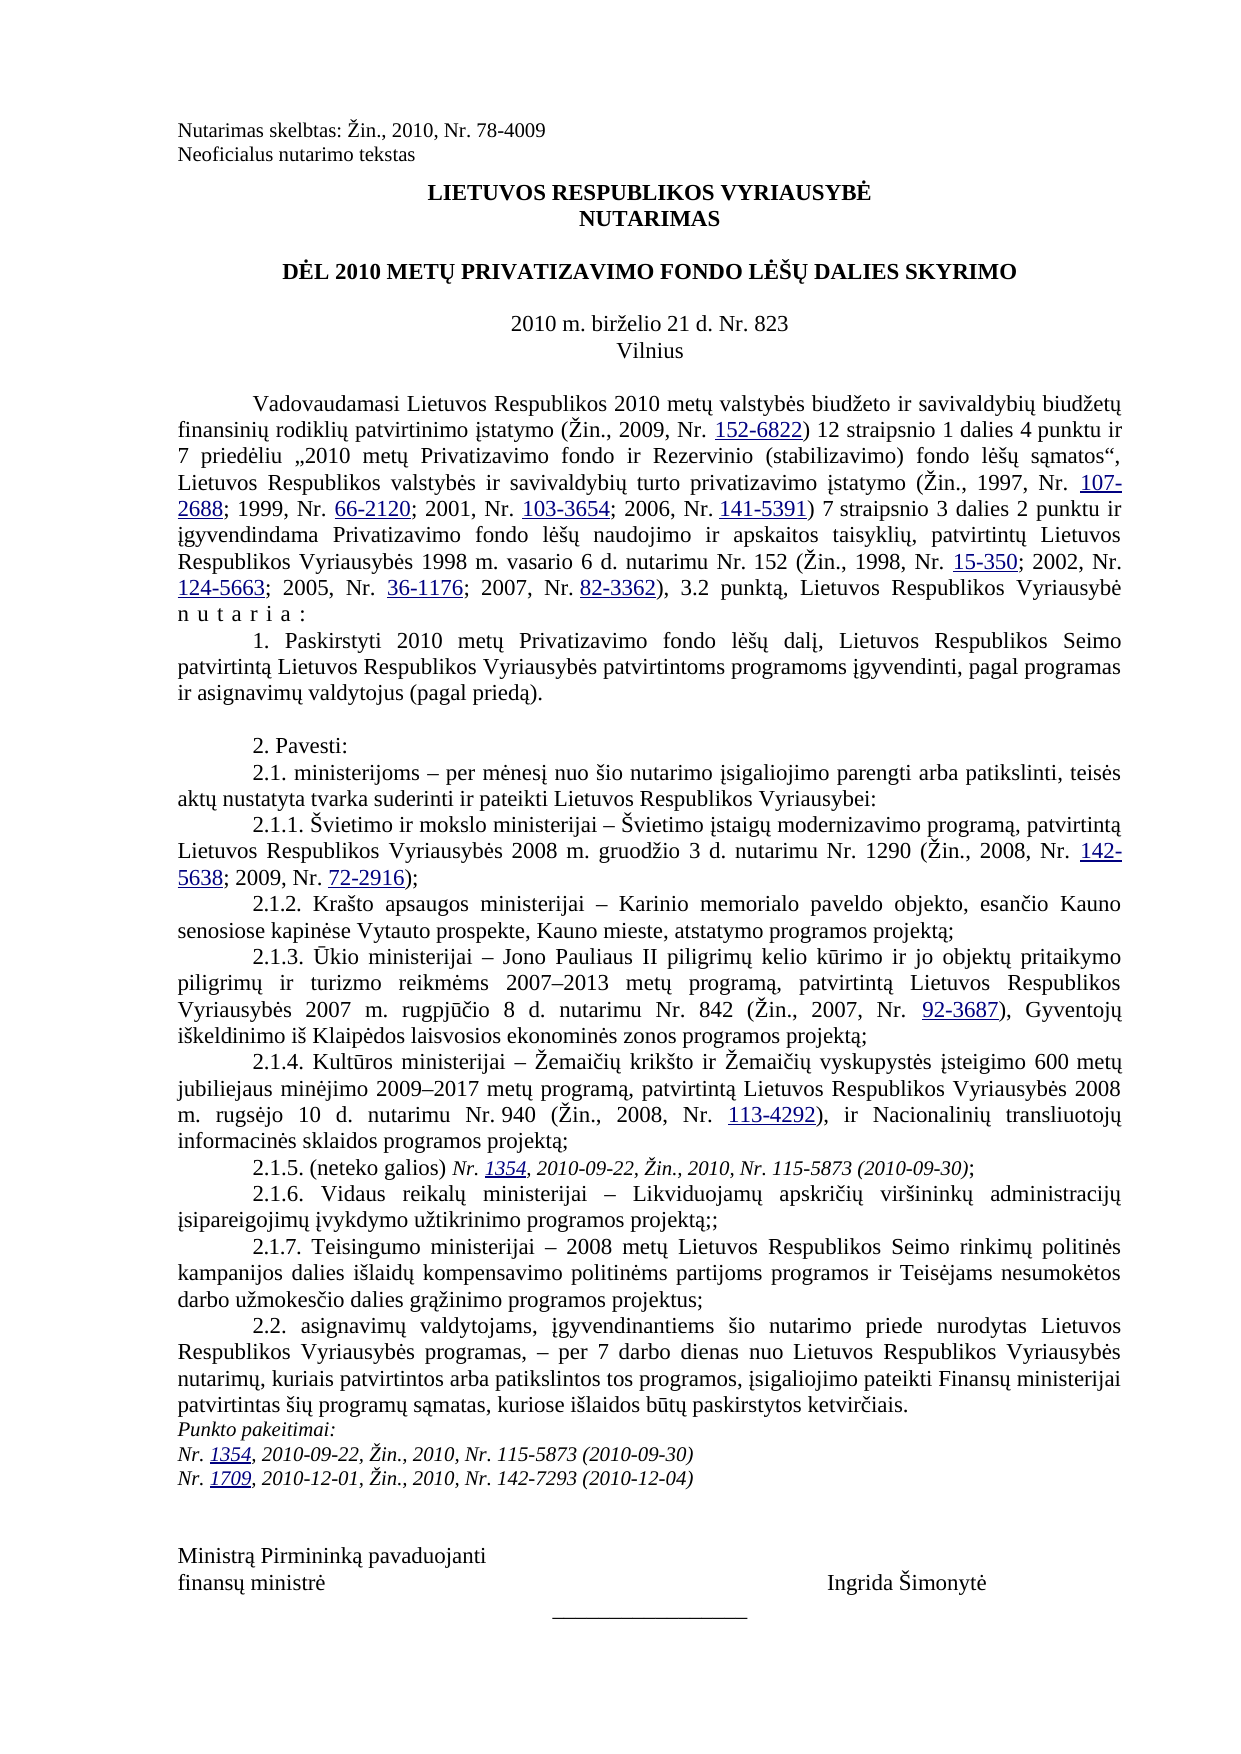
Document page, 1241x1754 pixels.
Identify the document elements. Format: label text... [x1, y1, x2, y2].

text 2.1.7. Teisingumo ministerijai – 2008 metų Lietuvos Respublikos Seimo rinkimų politinės kampanijos dalies išlaidų kompensavimo politinėms partijoms programos ir Teisėjams nesumokėtos darbo užmokesčio dalies grąžinimo programos projektus; [177, 1233, 1122, 1312]
subtitle Lietuvos Respublikos Vyriausybė [177, 179, 1122, 205]
text Vadovaudamasi Lietuvos Respublikos 2010 metų valstybės biudžeto ir savivaldybių biudžetų finansinių rodiklių patvirtinimo įstatymo (Žin., 2009, Nr. 152-6822) 12 straipsnio 1 dalies 4 punktu ir 7 priedėliu „2010 metų Privatizavimo fondo ir Rezervinio (stabilizavimo) fondo lėšų sąmatos“, Lietuvos Respublikos valstybės ir savivaldybių turto privatizavimo įstatymo (Žin., 1997, Nr. 107-2688; 1999, Nr. 66-2120; 2001, Nr. 103-3654; 2006, Nr. 141-5391) 7 straipsnio 3 dalies 2 punktu ir įgyvendindama Privatizavimo fondo lėšų naudojimo ir apskaitos taisyklių, patvirtintų Lietuvos Respublikos Vyriausybės 1998 m. vasario 6 d. nutarimu Nr. 152 (Žin., 1998, Nr. 15-350; 2002, Nr. 124-5663; 2005, Nr. 36-1176; 2007, Nr. 82-3362), 3.2 punktą, Lietuvos Respublikos Vyriausybė nutaria: [177, 389, 1122, 627]
text _________________ [177, 1595, 1122, 1621]
text Neoficialus nutarimo tekstas [177, 142, 1122, 166]
text Nr. 1709, 2010-12-01, Žin., 2010, Nr. 142-7293 (2010-12-04) [177, 1466, 1122, 1489]
text 2010 m. birželio 21 d. Nr. 823 [177, 311, 1122, 337]
text 2.1. ministerijoms – per mėnesį nuo šio nutarimo įsigaliojimo parengti arba patikslinti, teisės aktų nustatyta tvarka suderinti ir pateikti Lietuvos Respublikos Vyriausybei: [177, 758, 1122, 811]
text 2.1.5. (neteko galios) Nr. 1354, 2010-09-22, Žin., 2010, Nr. 115-5873 (2010-09-30); [177, 1154, 1122, 1180]
text DĖL 2010 METŲ PRIVATIZAVIMO FONDO LĖŠŲ DALIES SKYRIMO [177, 258, 1122, 284]
text 1. Paskirstyti 2010 metų Privatizavimo fondo lėšų dalį, Lietuvos Respublikos Seimo patvirtintą Lietuvos Respublikos Vyriausybės patvirtintoms programoms įgyvendinti, pagal programas ir asignavimų valdytojus (pagal priedą). [177, 627, 1122, 706]
text 2.2. asignavimų valdytojams, įgyvendinantiems šio nutarimo priede nurodytas Lietuvos Respublikos Vyriausybės programas, – per 7 darbo dienas nuo Lietuvos Respublikos Vyriausybės nutarimų, kuriais patvirtintos arba patikslintos tos programos, įsigaliojimo pateikti Finansų ministerijai patvirtintas šių programų sąmatas, kuriose išlaidos būtų paskirstytos ketvirčiais. [177, 1312, 1122, 1417]
text nutarimas [177, 205, 1122, 231]
text Ministrą Pirmininką pavaduojanti finansų ministrė Ingrida Šimonytė [177, 1542, 1122, 1595]
text 2.1.3. Ūkio ministerijai – Jono Pauliaus II piligrimų kelio kūrimo ir jo objektų pritaikymo piligrimų ir turizmo reikmėms 2007–2013 metų programą, patvirtintą Lietuvos Respublikos Vyriausybės 2007 m. rugpjūčio 8 d. nutarimu Nr. 842 (Žin., 2007, Nr. 92-3687), Gyventojų iškeldinimo iš Klaipėdos laisvosios ekonominės zonos programos projektą; [177, 943, 1122, 1048]
text 2. Pavesti: [177, 732, 1122, 758]
text 2.1.4. Kultūros ministerijai – Žemaičių krikšto ir Žemaičių vyskupystės įsteigimo 600 metų jubiliejaus minėjimo 2009–2017 metų programą, patvirtintą Lietuvos Respublikos Vyriausybės 2008 m. rugsėjo 10 d. nutarimu Nr. 940 (Žin., 2008, Nr. 113-4292), ir Nacionalinių transliuotojų informacinės sklaidos programos projektą; [177, 1048, 1122, 1154]
text Nr. 1354, 2010-09-22, Žin., 2010, Nr. 115-5873 (2010-09-30) [177, 1441, 1122, 1466]
text 2.1.1. Švietimo ir mokslo ministerijai – Švietimo įstaigų modernizavimo programą, patvirtintą Lietuvos Respublikos Vyriausybės 2008 m. gruodžio 3 d. nutarimu Nr. 1290 (Žin., 2008, Nr. 142-5638; 2009, Nr. 72-2916); [177, 811, 1122, 890]
text Vilnius [177, 337, 1122, 363]
text Punkto pakeitimai: [177, 1417, 1122, 1441]
text Nutarimas skelbtas: Žin., 2010, Nr. 78-4009 [177, 118, 1122, 142]
text 2.1.2. Krašto apsaugos ministerijai – Karinio memorialo paveldo objekto, esančio Kauno senosiose kapinėse Vytauto prospekte, Kauno mieste, atstatymo programos projektą; [177, 890, 1122, 943]
text 2.1.6. Vidaus reikalų ministerijai – Likviduojamų apskričių viršininkų administracijų įsipareigojimų įvykdymo užtikrinimo programos projektą;; [177, 1180, 1122, 1233]
